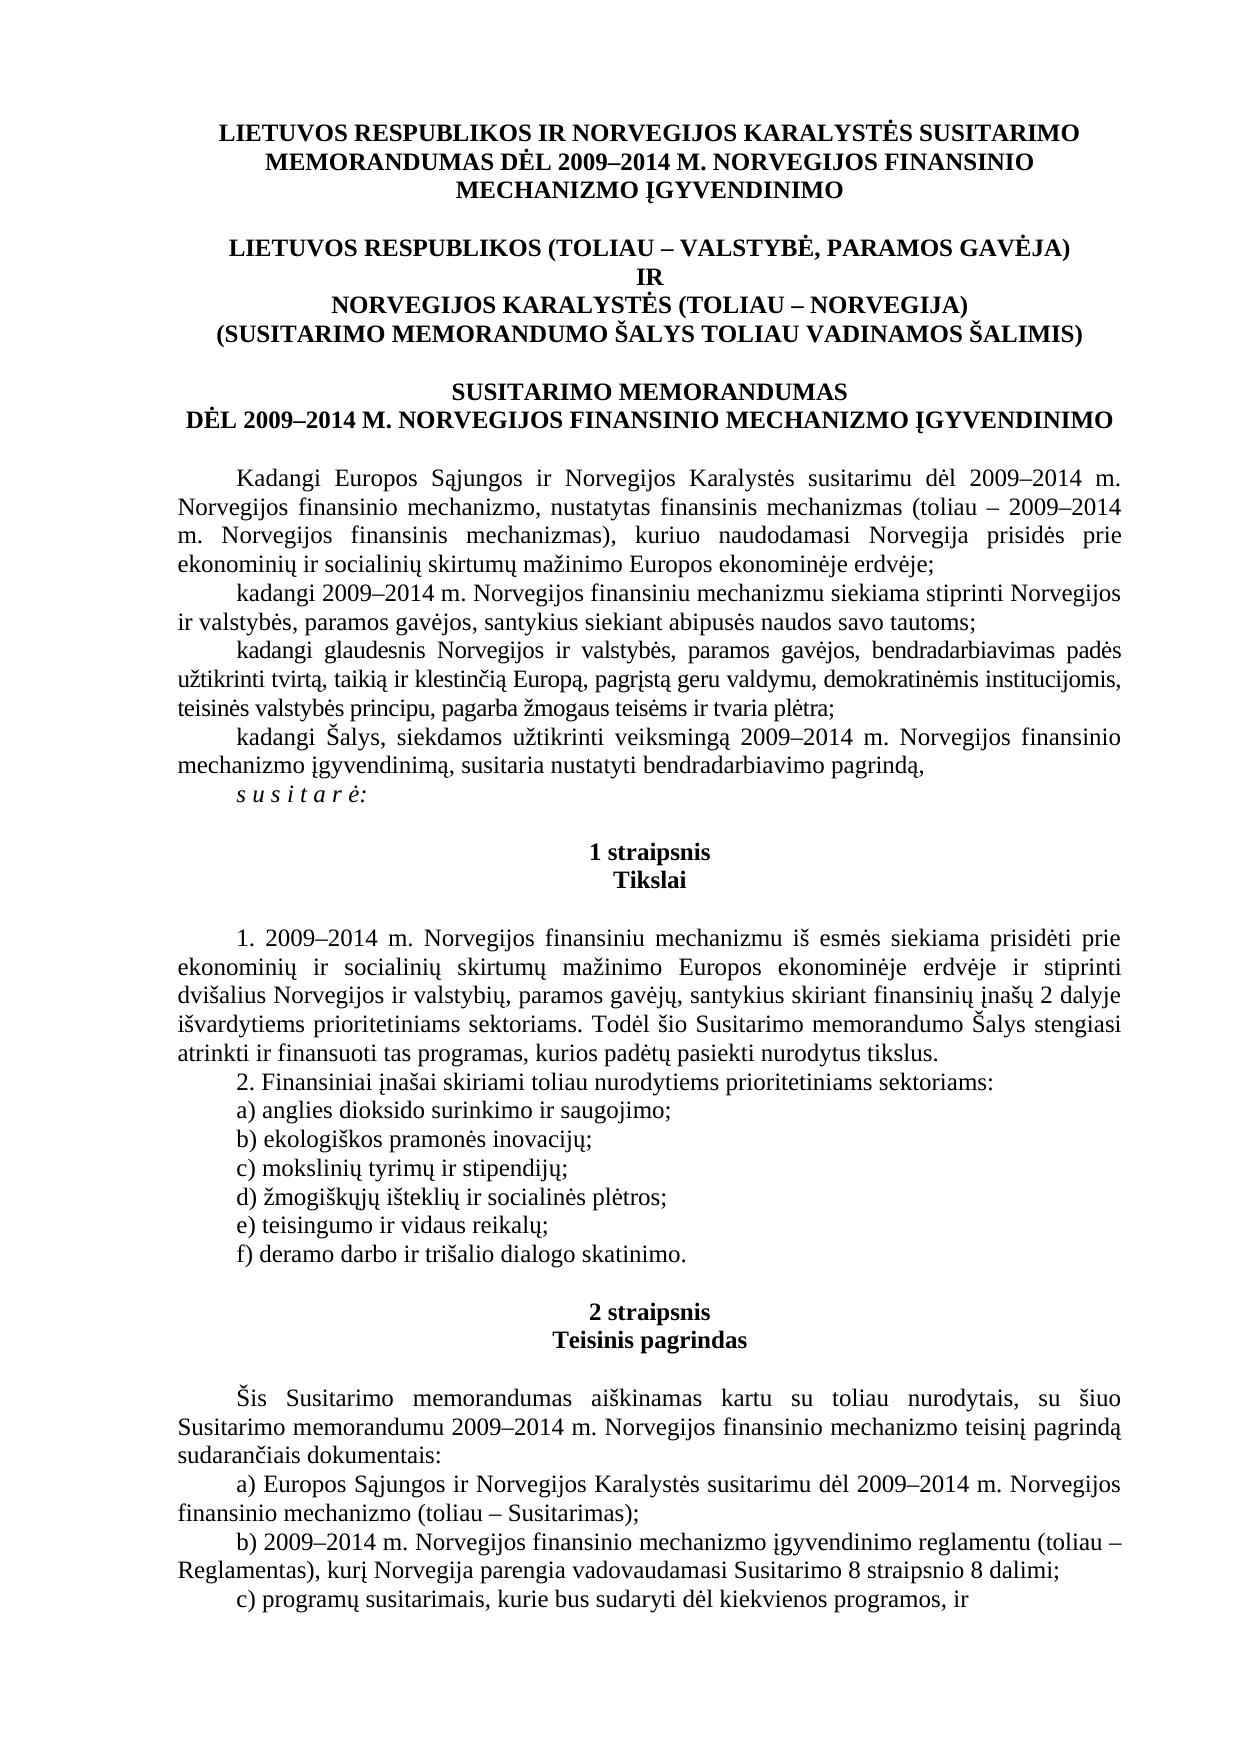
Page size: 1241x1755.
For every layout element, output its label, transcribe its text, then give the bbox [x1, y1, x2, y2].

text d) žmogiškųjų išteklių ir socialinės plėtros; [177, 1182, 1122, 1211]
text DĖL 2009–2014 M. NORVEGIJOS FINANSINIO MECHANIZMO ĮGYVENDINIMO [177, 406, 1122, 434]
text c) mokslinių tyrimų ir stipendijų; [177, 1153, 1122, 1182]
text Šis Susitarimo memorandumas aiškinamas kartu su toliau nurodytais, su šiuo Susitarimo memorandumu 2009–2014 m. Norvegijos finansinio mechanizmo teisinį pagrindą sudarančiais dokumentais: [177, 1383, 1122, 1469]
text kadangi 2009–2014 m. Norvegijos finansiniu mechanizmu siekiama stiprinti Norvegijos ir valstybės, paramos gavėjos, santykius siekiant abipusės naudos savo tautoms; [177, 578, 1122, 636]
text susitarė: [177, 779, 1122, 808]
text kadangi Šalys, siekdamos užtikrinti veiksmingą 2009–2014 m. Norvegijos finansinio mechanizmo įgyvendinimą, susitaria nustatyti bendradarbiavimo pagrindą, [177, 722, 1122, 779]
text b) ekologiškos pramonės inovacijų; [177, 1124, 1122, 1153]
text 2. Finansiniai įnašai skiriami toliau nurodytiems prioritetiniams sektoriams: [177, 1067, 1122, 1096]
text e) teisingumo ir vidaus reikalų; [177, 1211, 1122, 1239]
text IR [177, 262, 1122, 291]
text 1. 2009–2014 m. Norvegijos finansiniu mechanizmu iš esmės siekiama prisidėti prie ekonominių ir socialinių skirtumų mažinimo Europos ekonominėje erdvėje ir stiprinti dvišalius Norvegijos ir valstybių, paramos gavėjų, santykius skiriant finansinių įnašų 2 dalyje išvardytiems prioritetiniams sektoriams. Todėl šio Susitarimo memorandumo Šalys stengiasi atrinkti ir finansuoti tas programas, kurios padėtų pasiekti nurodytus tikslus. [177, 923, 1122, 1067]
text 1 straipsnis [177, 837, 1122, 866]
text b) 2009–2014 m. Norvegijos finansinio mechanizmo įgyvendinimo reglamentu (toliau – Reglamentas), kurį Norvegija parengia vadovaudamasi Susitarimo 8 straipsnio 8 dalimi; [177, 1527, 1122, 1584]
text SUSITARIMO MEMORANDUMAS [177, 377, 1122, 406]
text Tikslai [177, 866, 1122, 894]
text kadangi glaudesnis Norvegijos ir valstybės, paramos gavėjos, bendradarbiavimas padės užtikrinti tvirtą, taikią ir klestinčią Europą, pagrįstą geru valdymu, demokratinėmis institucijomis, teisinės valstybės principu, pagarba žmogaus teisėms ir tvaria plėtra; [177, 636, 1122, 722]
text a) Europos Sąjungos ir Norvegijos Karalystės susitarimu dėl 2009–2014 m. Norvegijos finansinio mechanizmo (toliau – Susitarimas); [177, 1469, 1122, 1527]
text Kadangi Europos Sąjungos ir Norvegijos Karalystės susitarimu dėl 2009–2014 m. Norvegijos finansinio mechanizmo, nustatytas finansinis mechanizmas (toliau – 2009–2014 m. Norvegijos finansinis mechanizmas), kuriuo naudodamasi Norvegija prisidės prie ekonominių ir socialinių skirtumų mažinimo Europos ekonominėje erdvėje; [177, 463, 1122, 578]
text NORVEGIJOS KARALYSTĖS (TOLIAU – NORVEGIJA) [177, 291, 1122, 319]
text Teisinis pagrindas [177, 1326, 1122, 1354]
text 2 straipsnis [177, 1297, 1122, 1326]
text f) deramo darbo ir trišalio dialogo skatinimo. [177, 1239, 1122, 1268]
text LIETUVOS RESPUBLIKOS (TOLIAU – VALSTYBĖ, PARAMOS GAVĖJA) [177, 233, 1122, 262]
text (SUSITARIMO MEMORANDUMO ŠALYS TOLIAU VADINAMOS ŠALIMIS) [177, 319, 1122, 348]
text c) programų susitarimais, kurie bus sudaryti dėl kiekvienos programos, ir [177, 1584, 1122, 1613]
text a) anglies dioksido surinkimo ir saugojimo; [177, 1096, 1122, 1124]
text LIETUVOS RESPUBLIKOS IR NORVEGIJOS KARALYSTĖS SUSITARIMO MEMORANDUMAS DĖL 2009–2014 M. NORVEGIJOS FINANSINIO MECHANIZMO ĮGYVENDINIMO [177, 118, 1122, 204]
